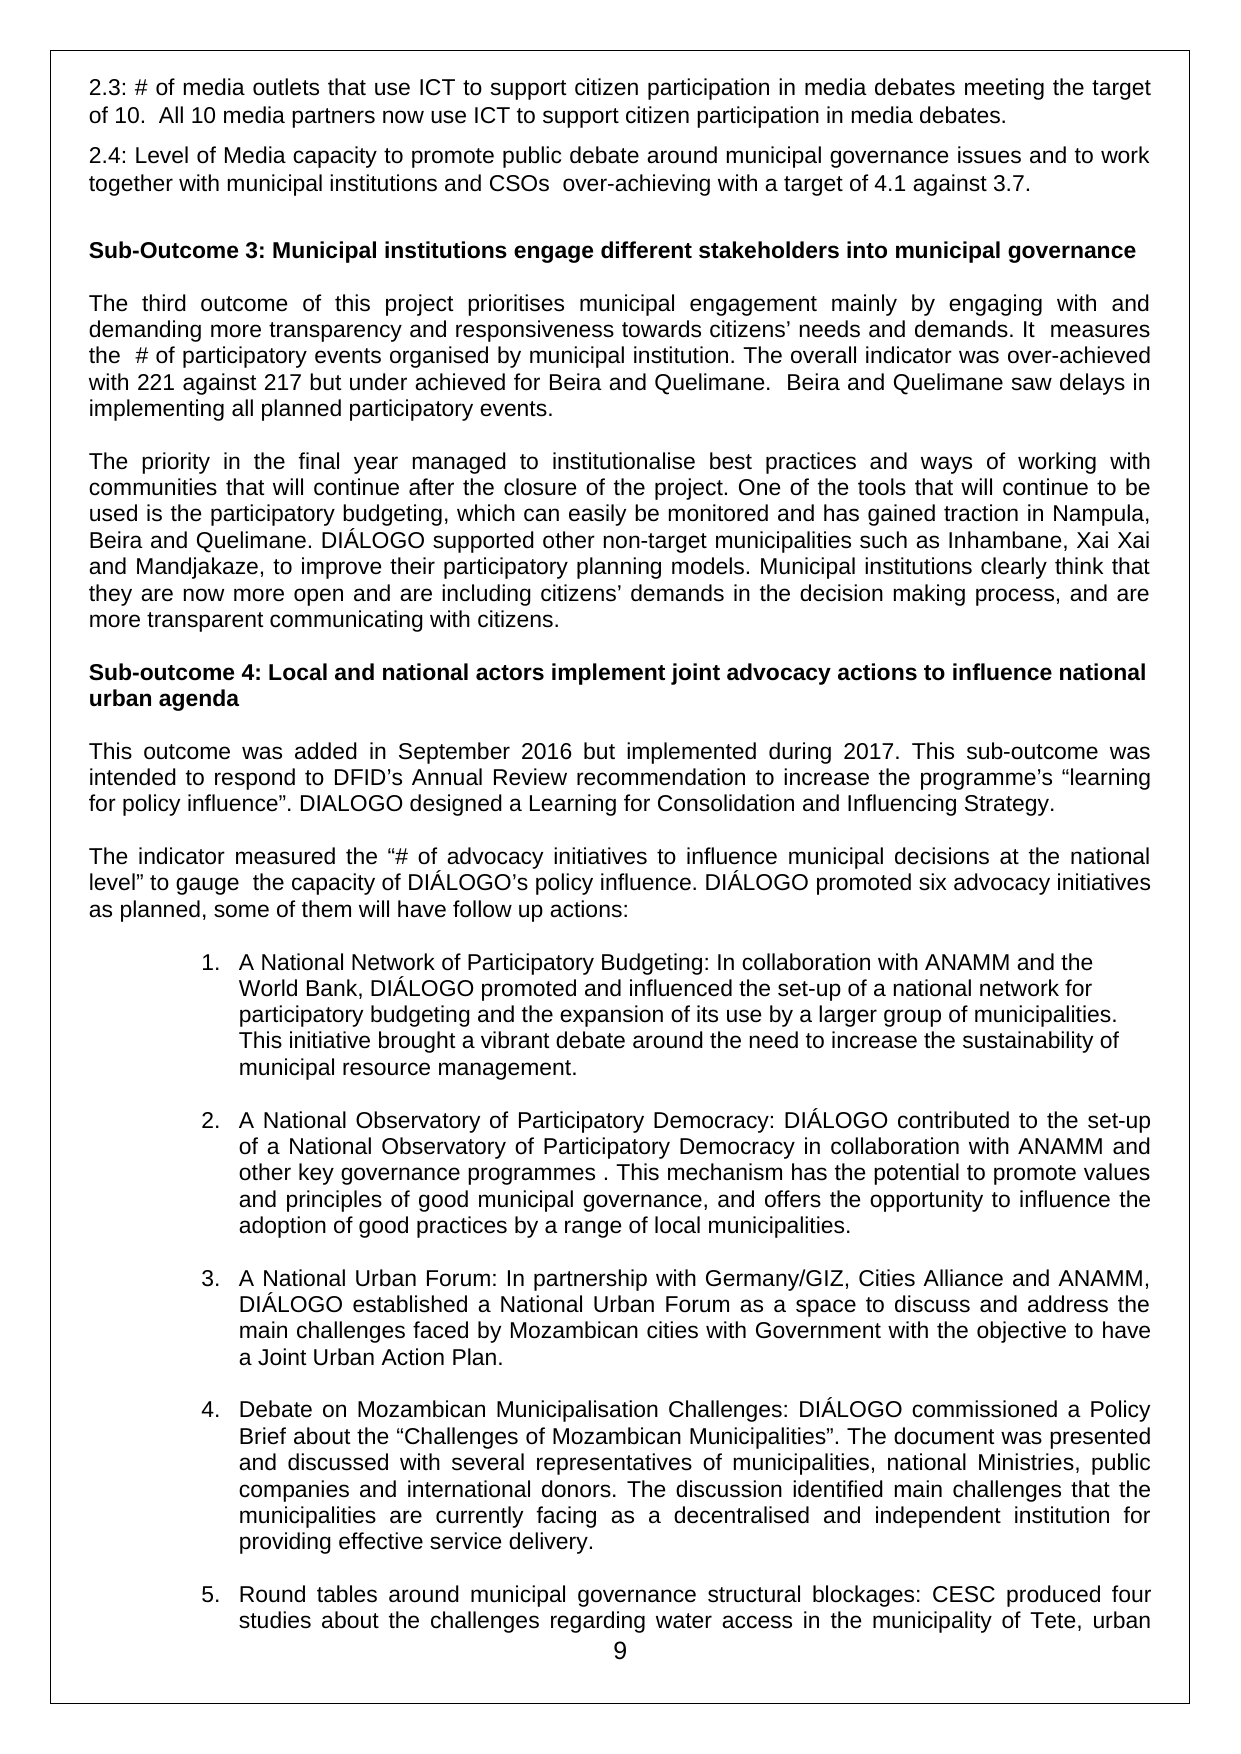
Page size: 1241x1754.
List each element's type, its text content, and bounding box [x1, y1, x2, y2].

list Round tables around municipal governance structural blockages: CESC produced four studies about the challenges regarding water access in the municipality of Tete, urban [201, 1581, 1152, 1634]
list Debate on Mozambican Municipalisation Challenges: DIÁLOGO commissioned a Policy Brief about the “Challenges of Mozambican Municipalities”. The document was presented and discussed with several representatives of municipalities, national Ministries, public companies and international donors. The discussion identified main challenges that the municipalities are currently facing as a decentralised and independent institution for providing effective service delivery. [201, 1396, 1152, 1554]
text The third outcome of this project prioritises municipal engagement mainly by engaging with and demanding more transparency and responsiveness towards citizens’ needs and demands. It measures the # of participatory events organised by municipal institution. The overall indicator was over-achieved with 221 against 217 but under achieved for Beira and Quelimane. Beira and Quelimane saw delays in implementing all planned participatory events. [89, 289, 1152, 421]
text The indicator measured the “# of advocacy initiatives to influence municipal decisions at the national level” to gauge the capacity of DIÁLOGO’s policy influence. DIÁLOGO promoted six advocacy initiatives as planned, some of them will have follow up actions: [89, 843, 1152, 922]
text This outcome was added in September 2016 but implemented during 2017. This sub-outcome was intended to respond to DFID’s Annual Review recommendation to increase the programme’s “learning for policy influence”. DIALOGO designed a Learning for Consolidation and Influencing Strategy. [89, 738, 1152, 817]
text 2.4: Level of Media capacity to promote public debate around municipal governance issues and to work together with municipal institutions and CSOs over-achieving with a target of 4.1 against 3.7. [89, 142, 1152, 196]
text Sub-outcome 4: Local and national actors implement joint advocacy actions to influence national urban agenda [89, 658, 1152, 711]
list A National Network of Participatory Budgeting: In collaboration with ANAMM and the World Bank, DIÁLOGO promoted and influenced the set-up of a national network for participatory budgeting and the expansion of its use by a larger group of municipalities. This initiative brought a vibrant debate around the need to increase the sustainability of municipal resource management. [201, 948, 1152, 1080]
text 2.3: # of media outlets that use ICT to support citizen participation in media debates meeting the target of 10. All 10 media partners now use ICT to support citizen participation in media debates. [89, 74, 1152, 128]
text The priority in the final year managed to institutionalise best practices and ways of working with communities that will continue after the closure of the project. One of the tools that will continue to be used is the participatory budgeting, which can easily be monitored and has gained traction in Nampula, Beira and Quelimane. DIÁLOGO supported other non-target municipalities such as Inhambane, Xai Xai and Mandjakaze, to improve their participatory planning models. Municipal institutions clearly think that they are now more open and are including citizens’ demands in the decision making process, and are more transparent communicating with citizens. [89, 448, 1152, 632]
list A National Observatory of Participatory Democracy: DIÁLOGO contributed to the set-up of a National Observatory of Participatory Democracy in collaboration with ANAMM and other key governance programmes . This mechanism has the potential to promote values and principles of good municipal governance, and offers the opportunity to influence the adoption of good practices by a range of local municipalities. [201, 1107, 1152, 1238]
text Sub-Outcome 3: Municipal institutions engage different stakeholders into municipal governance [89, 237, 1152, 263]
list A National Urban Forum: In partnership with Germany/GIZ, Cities Alliance and ANAMM, DIÁLOGO established a National Urban Forum as a space to discuss and address the main challenges faced by Mozambican cities with Government with the objective to have a Joint Urban Action Plan. [201, 1265, 1152, 1370]
